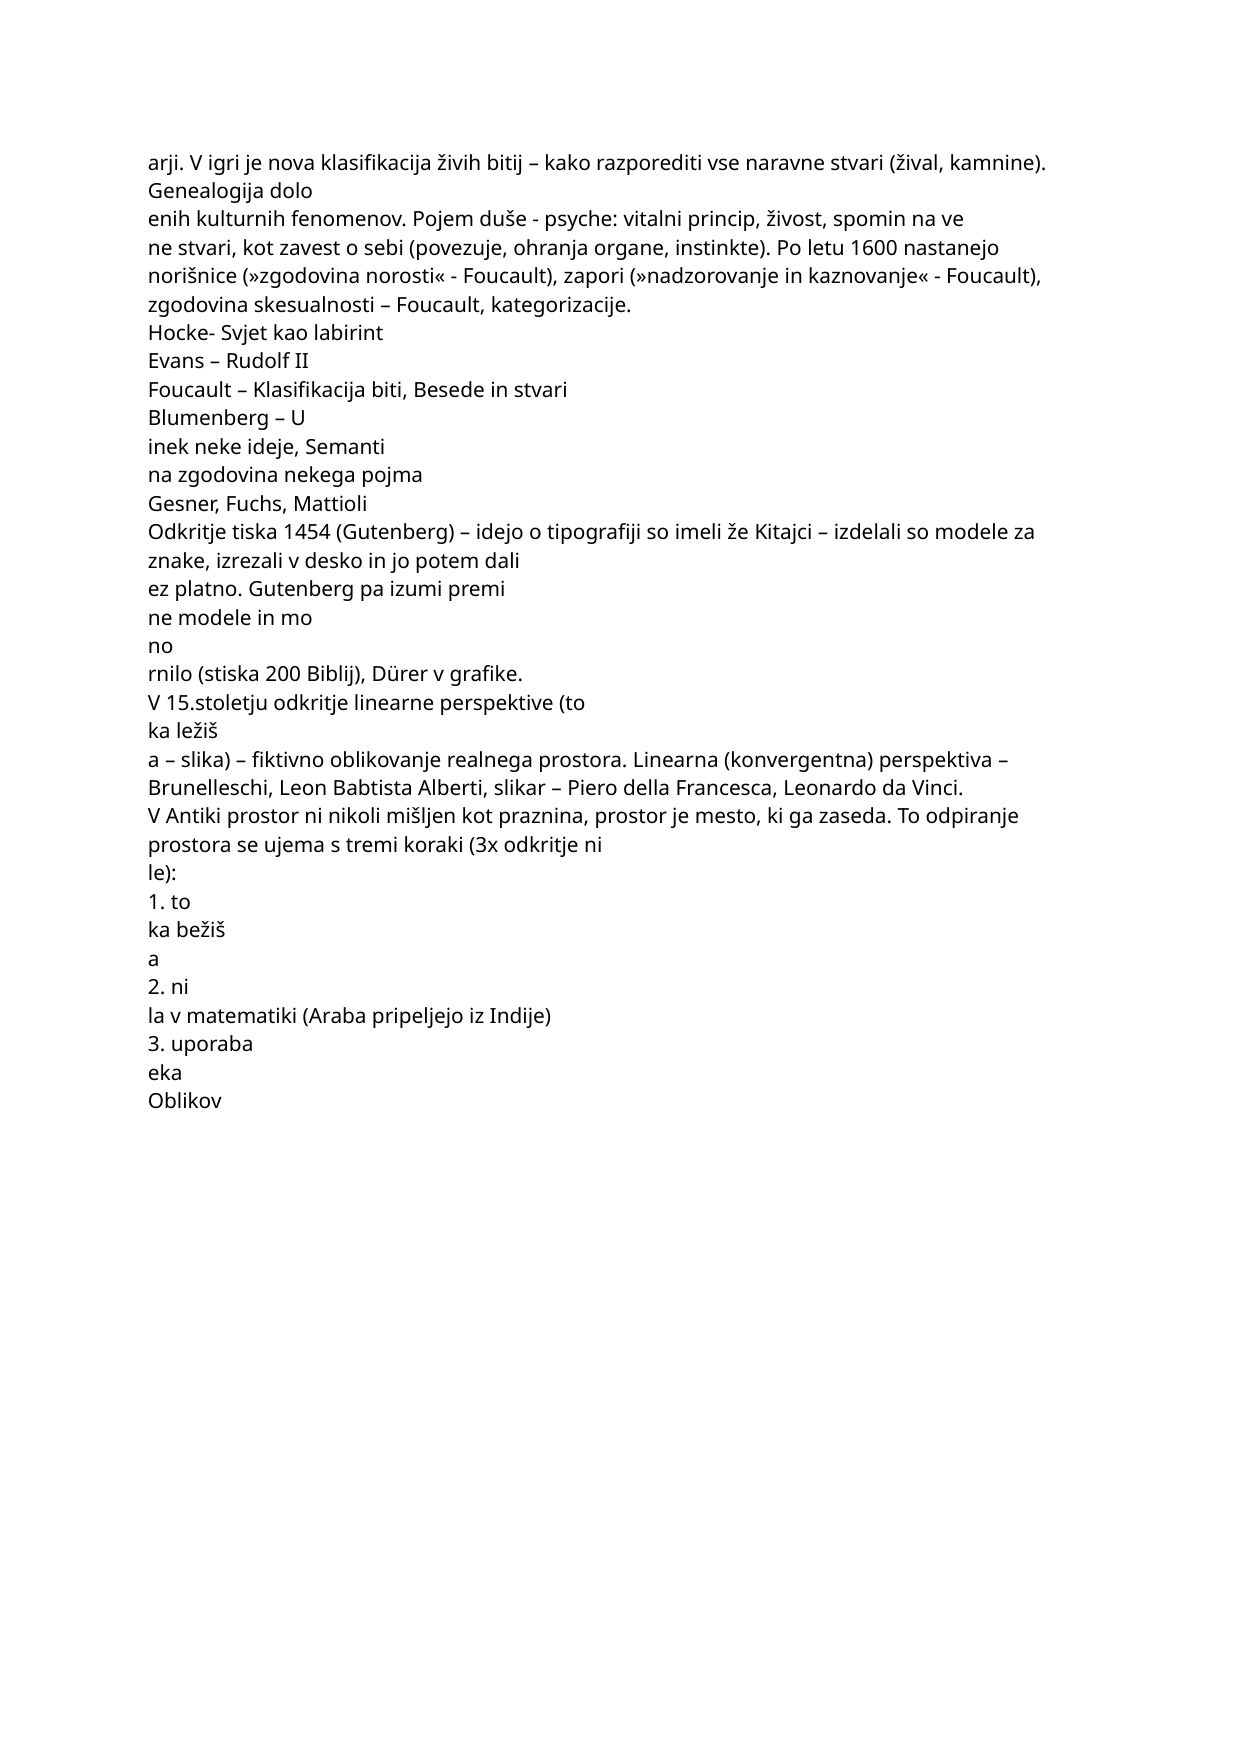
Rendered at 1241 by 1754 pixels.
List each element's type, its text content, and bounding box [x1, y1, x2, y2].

text ka ležiš [148, 716, 1093, 745]
text ez platno. Gutenberg pa izumi premi [148, 574, 1093, 603]
text le): 1. to [148, 858, 1093, 915]
text enih kulturnih fenomenov. Pojem duše - psyche: vitalni princip, živost, spomin na ve [148, 204, 1093, 233]
text a – slika) – fiktivno oblikovanje realnega prostora. Linearna (konvergentna) perspektiva – Brunelleschi, Leon Babtista Alberti, slikar – Piero della Francesca, Leonardo da Vinci. V Antiki prostor ni nikoli mišljen kot praznina, prostor je mesto, ki ga zaseda. To odpiranje prostora se ujema s tremi koraki (3x odkritje ni [148, 745, 1093, 858]
text inek neke ideje, Semanti [148, 432, 1093, 460]
text no [148, 631, 1093, 659]
text la v matematiki (Araba pripeljejo iz Indije) 3. uporaba [148, 1001, 1093, 1058]
text eka Oblikov [148, 1058, 1093, 1114]
text ka bežiš [148, 915, 1093, 944]
text ne stvari, kot zavest o sebi (povezuje, ohranja organe, instinkte). Po letu 1600 nastanejo norišnice (»zgodovina norosti« - Foucault), zapori (»nadzorovanje in kaznovanje« - Foucault), zgodovina skesualnosti – Foucault, kategorizacije. Hocke- Svjet kao labirint Evans – Rudolf II Foucault – Klasifikacija biti, Besede in stvari Blumenberg – U [148, 233, 1093, 432]
text na zgodovina nekega pojma Gesner, Fuchs, Mattioli Odkritje tiska 1454 (Gutenberg) – idejo o tipografiji so imeli že Kitajci – izdelali so modele za znake, izrezali v desko in jo potem dali [148, 460, 1093, 574]
text a 2. ni [148, 944, 1093, 1001]
text rnilo (stiska 200 Biblij), Dürer v grafike. V 15.stoletju odkritje linearne perspektive (to [148, 659, 1093, 716]
text ne modele in mo [148, 603, 1093, 631]
text arji. V igri je nova klasifikacija živih bitij – kako razporediti vse naravne stvari (žival, kamnine). Genealogija dolo [148, 148, 1093, 204]
